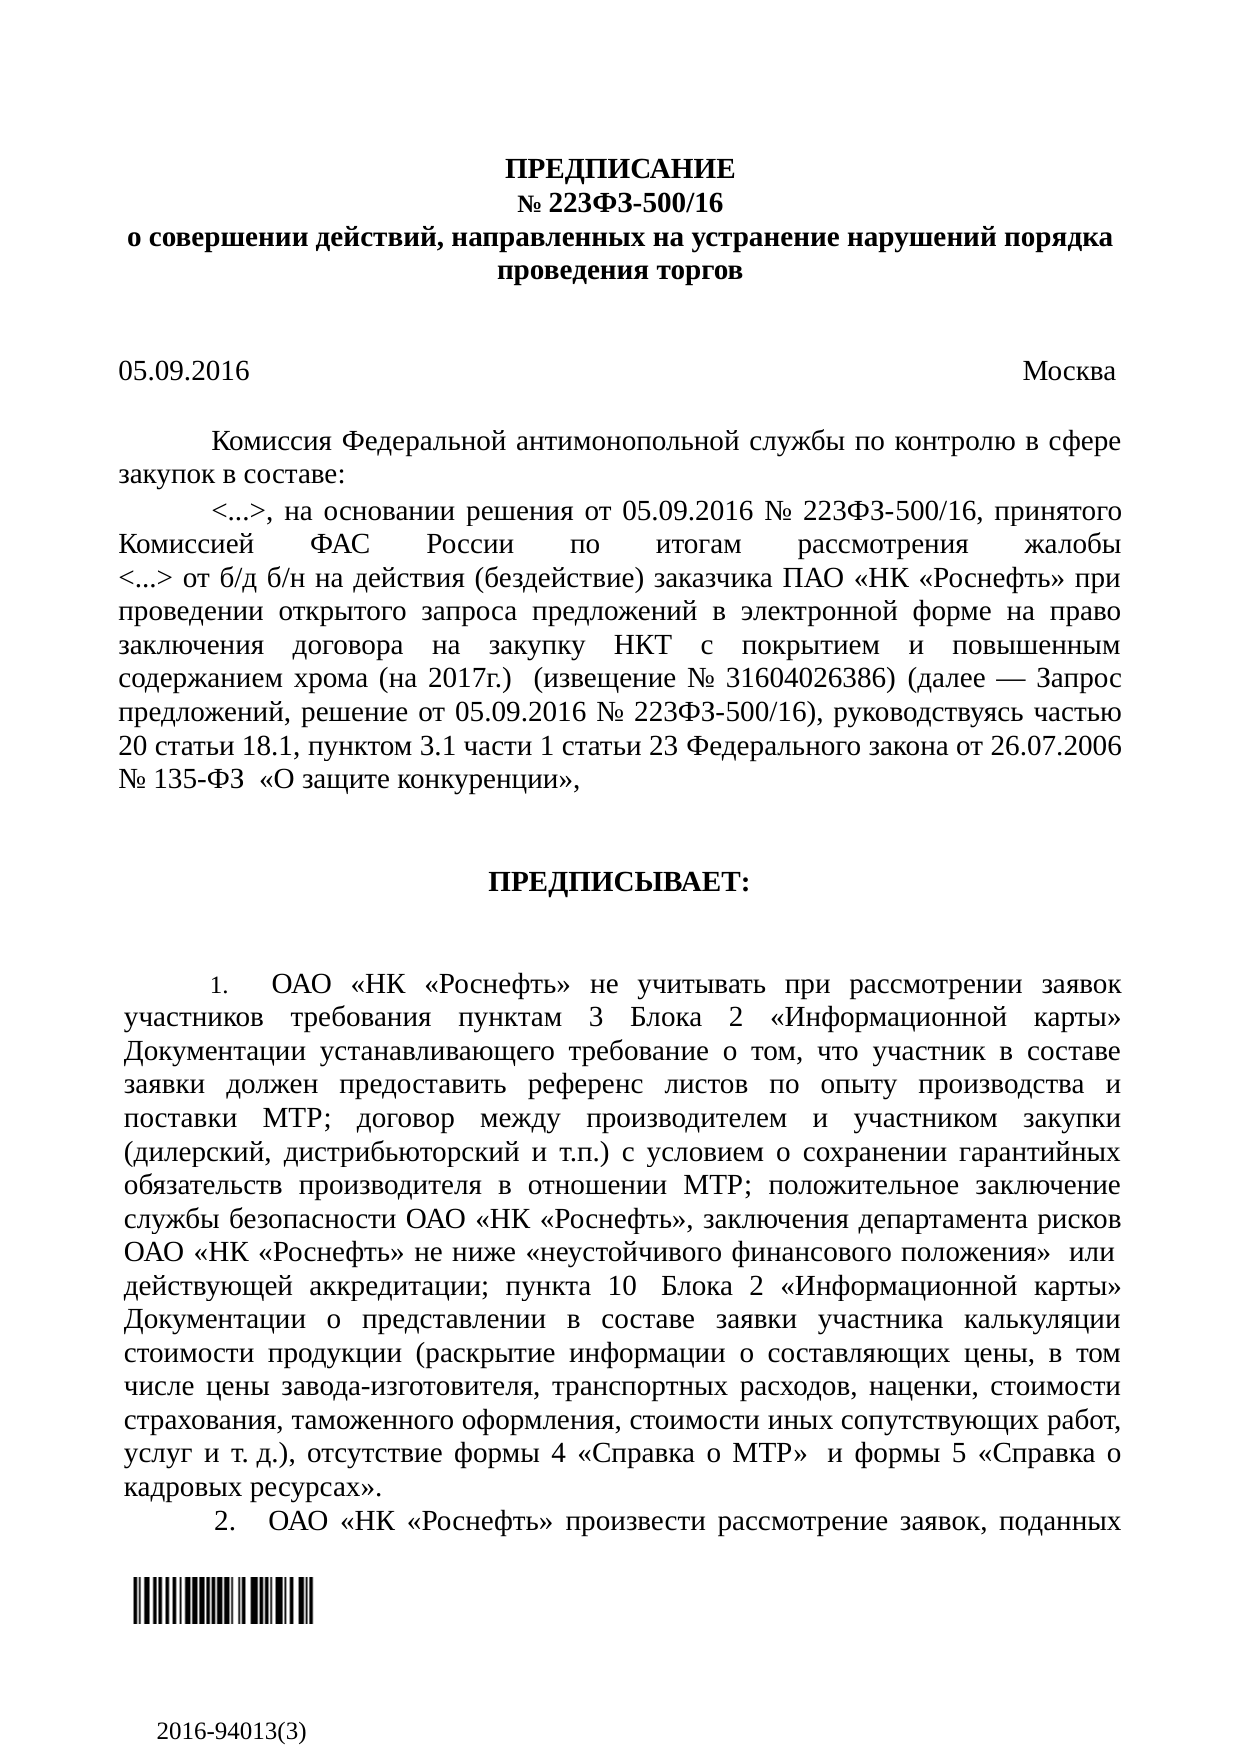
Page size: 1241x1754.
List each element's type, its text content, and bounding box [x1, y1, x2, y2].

text № 223ФЗ-500/16 [118, 185, 1122, 219]
text ПРЕДПИСАНИЕ [118, 152, 1122, 185]
list ОАО «НК «Роснефть» произвести рассмотрение заявок, поданных [122, 1503, 1122, 1536]
text 05.09.2016 Москва [118, 353, 1122, 386]
picture [118, 1577, 331, 1624]
text Комиссия Федеральной антимонопольной службы по контролю в сфере закупок в составе: [118, 423, 1122, 490]
text о совершении действий, направленных на устранение нарушений порядка проведения торгов [118, 219, 1122, 286]
text <...>, на основании решения от 05.09.2016 № 223ФЗ-500/16, принятого Комиссией ФАС России по итогам рассмотрения жалобы <...> от б/д б/н на действия (бездействие) заказчика ПАО «НК «Роснефть» при проведении открытого запроса предложений в электронной форме на право заключения договора на закупку НКТ с покрытием и повышенным содержанием хрома (на 2017г.) (извещение № 31604026386) (далее — Запрос предложений, решение от 05.09.2016 № 223ФЗ-500/16), руководствуясь частью 20 статьи 18.1, пунктом 3.1 части 1 статьи 23 Федерального закона от 26.07.2006 № 135-ФЗ «О защите конкуренции», [118, 493, 1122, 795]
list ОАО «НК «Роснефть» не учитывать при рассмотрении заявок участников требования пунктам 3 Блока 2 «Информационной карты» Документации устанавливающего требование о том, что участник в составе заявки должен предоставить референс листов по опыту производства и поставки МТР; договор между производителем и участником закупки (дилерский, дистрибьюторский и т.п.) с условием о сохранении гарантийных обязательств производителя в отношении МТР; положительное заключение службы безопасности ОАО «НК «Роснефть», заключения департамента рисков ОАО «НК «Роснефть» не ниже «неустойчивого финансового положения» или действующей аккредитации; пункта 10 Блока 2 «Информационной карты» Документации о представлении в составе заявки участника калькуляции стоимости продукции (раскрытие информации о составляющих цены, в том числе цены завода-изготовителя, транспортных расходов, наценки, стоимости страхования, таможенного оформления, стоимости иных сопутствующих работ, услуг и т. д.), отсутствие формы 4 «Справка о МТР» и формы 5 «Справка о кадровых ресурсах». [124, 966, 1122, 1503]
text ПРЕДПИСЫВАЕТ: [117, 864, 1122, 897]
